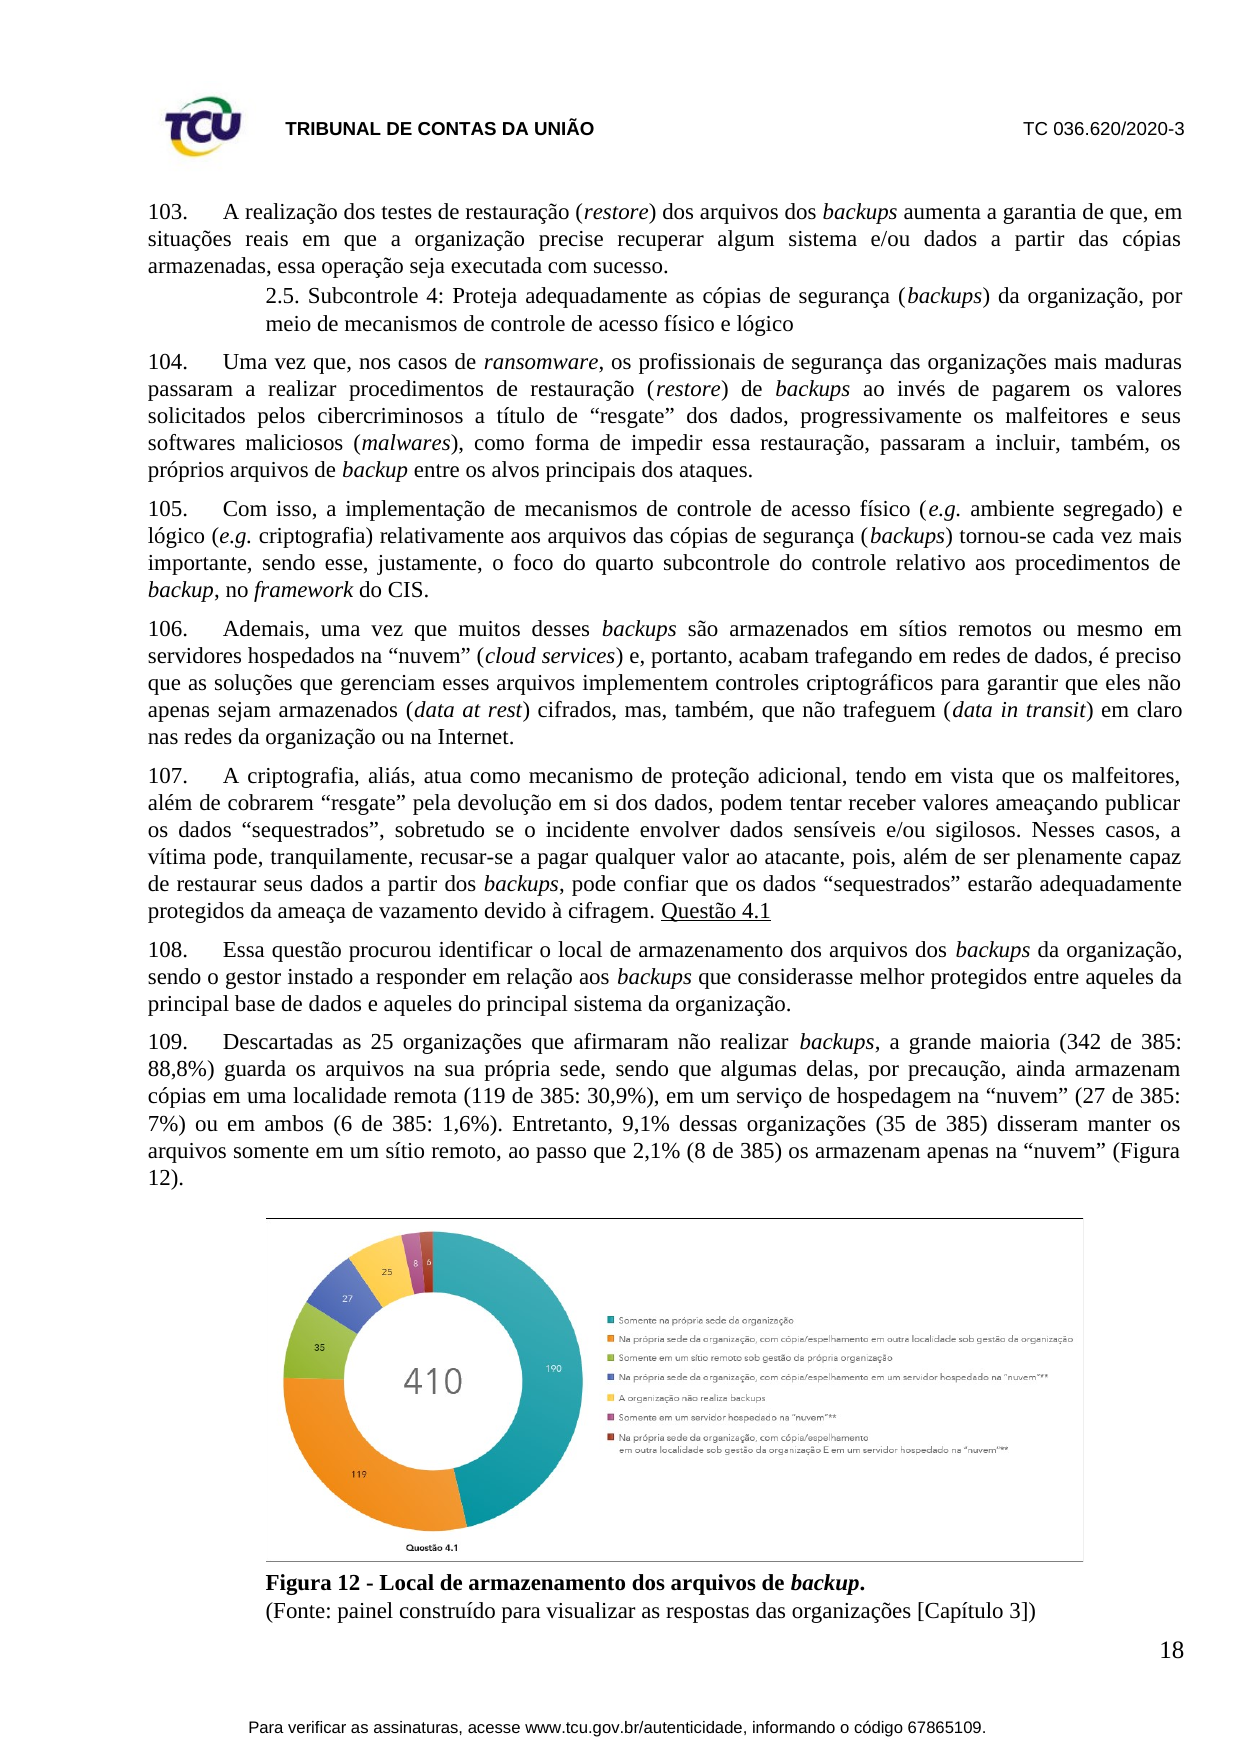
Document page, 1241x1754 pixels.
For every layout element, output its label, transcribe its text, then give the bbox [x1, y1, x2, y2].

list Descartadas as 25 organizações que afirmaram não realizar backups, a grande maioria (342 de 385: 88,8%) guarda os arquivos na sua própria sede, sendo que algumas delas, por precaução, ainda armazenam cópias em uma localidade remota (119 de 385: 30,9%), em um serviço de hospedagem na “nuvem” (27 de 385: 7%) ou em ambos (6 de 385: 1,6%). Entretanto, 9,1% dessas organizações (35 de 385) disseram manter os arquivos somente em um sítio remoto, ao passo que 2,1% (8 de 385) os armazenam apenas na “nuvem” (Figura 12). [148, 1028, 1183, 1190]
text (Fonte: painel construído para visualizar as respostas das organizações [Capítulo 3]) [265, 1597, 1183, 1623]
list Ademais, uma vez que muitos desses backups são armazenados em sítios remotos ou mesmo em servidores hospedados na “nuvem” (cloud services) e, portanto, acabam trafegando em redes de dados, é preciso que as soluções que gerenciam esses arquivos implementem controles criptográficos para garantir que eles não apenas sejam armazenados (data at rest) cifrados, mas, também, que não trafeguem (data in transit) em claro nas redes da organização ou na Internet. [148, 615, 1183, 749]
list A realização dos testes de restauração (restore) dos arquivos dos backups aumenta a garantia de que, em situações reais em que a organização precise recuperar algum sistema e/ou dados a partir das cópias armazenadas, essa operação seja executada com sucesso. [148, 198, 1183, 279]
list A criptografia, aliás, atua como mecanismo de proteção adicional, tendo em vista que os malfeitores, além de cobrarem “resgate” pela devolução em si dos dados, podem tentar receber valores ameaçando publicar os dados “sequestrados”, sobretudo se o incidente envolver dados sensíveis e/ou sigilosos. Nesses casos, a vítima pode, tranquilamente, recusar-se a pagar qualquer valor ao atacante, pois, além de ser plenamente capaz de restaurar seus dados a partir dos backups, pode confiar que os dados “sequestrados” estarão adequadamente protegidos da ameaça de vazamento devido à cifragem. Questão 4.1 [148, 762, 1183, 923]
picture [266, 1218, 1084, 1562]
text Figura 12 - Local de armazenamento dos arquivos de backup. [265, 1569, 1183, 1595]
list Com isso, a implementação de mecanismos de controle de acesso físico (e.g. ambiente segregado) e lógico (e.g. criptografia) relativamente aos arquivos das cópias de segurança (backups) tornou-se cada vez mais importante, sendo esse, justamente, o foco do quarto subcontrole do controle relativo aos procedimentos de backup, no framework do CIS. [148, 495, 1183, 603]
picture [151, 81, 257, 172]
text 2.5. Subcontrole 4: Proteja adequadamente as cópias de segurança (backups) da organização, por meio de mecanismos de controle de acesso físico e lógico [265, 283, 1183, 336]
list Uma vez que, nos casos de ransomware, os profissionais de segurança das organizações mais maduras passaram a realizar procedimentos de restauração (restore) de backups ao invés de pagarem os valores solicitados pelos cibercriminosos a título de “resgate” dos dados, progressivamente os malfeitores e seus softwares maliciosos (malwares), como forma de impedir essa restauração, passaram a incluir, também, os próprios arquivos de backup entre os alvos principais dos ataques. [148, 348, 1183, 483]
list Essa questão procurou identificar o local de armazenamento dos arquivos dos backups da organização, sendo o gestor instado a responder em relação aos backups que considerasse melhor protegidos entre aqueles da principal base de dados e aqueles do principal sistema da organização. [148, 936, 1183, 1016]
